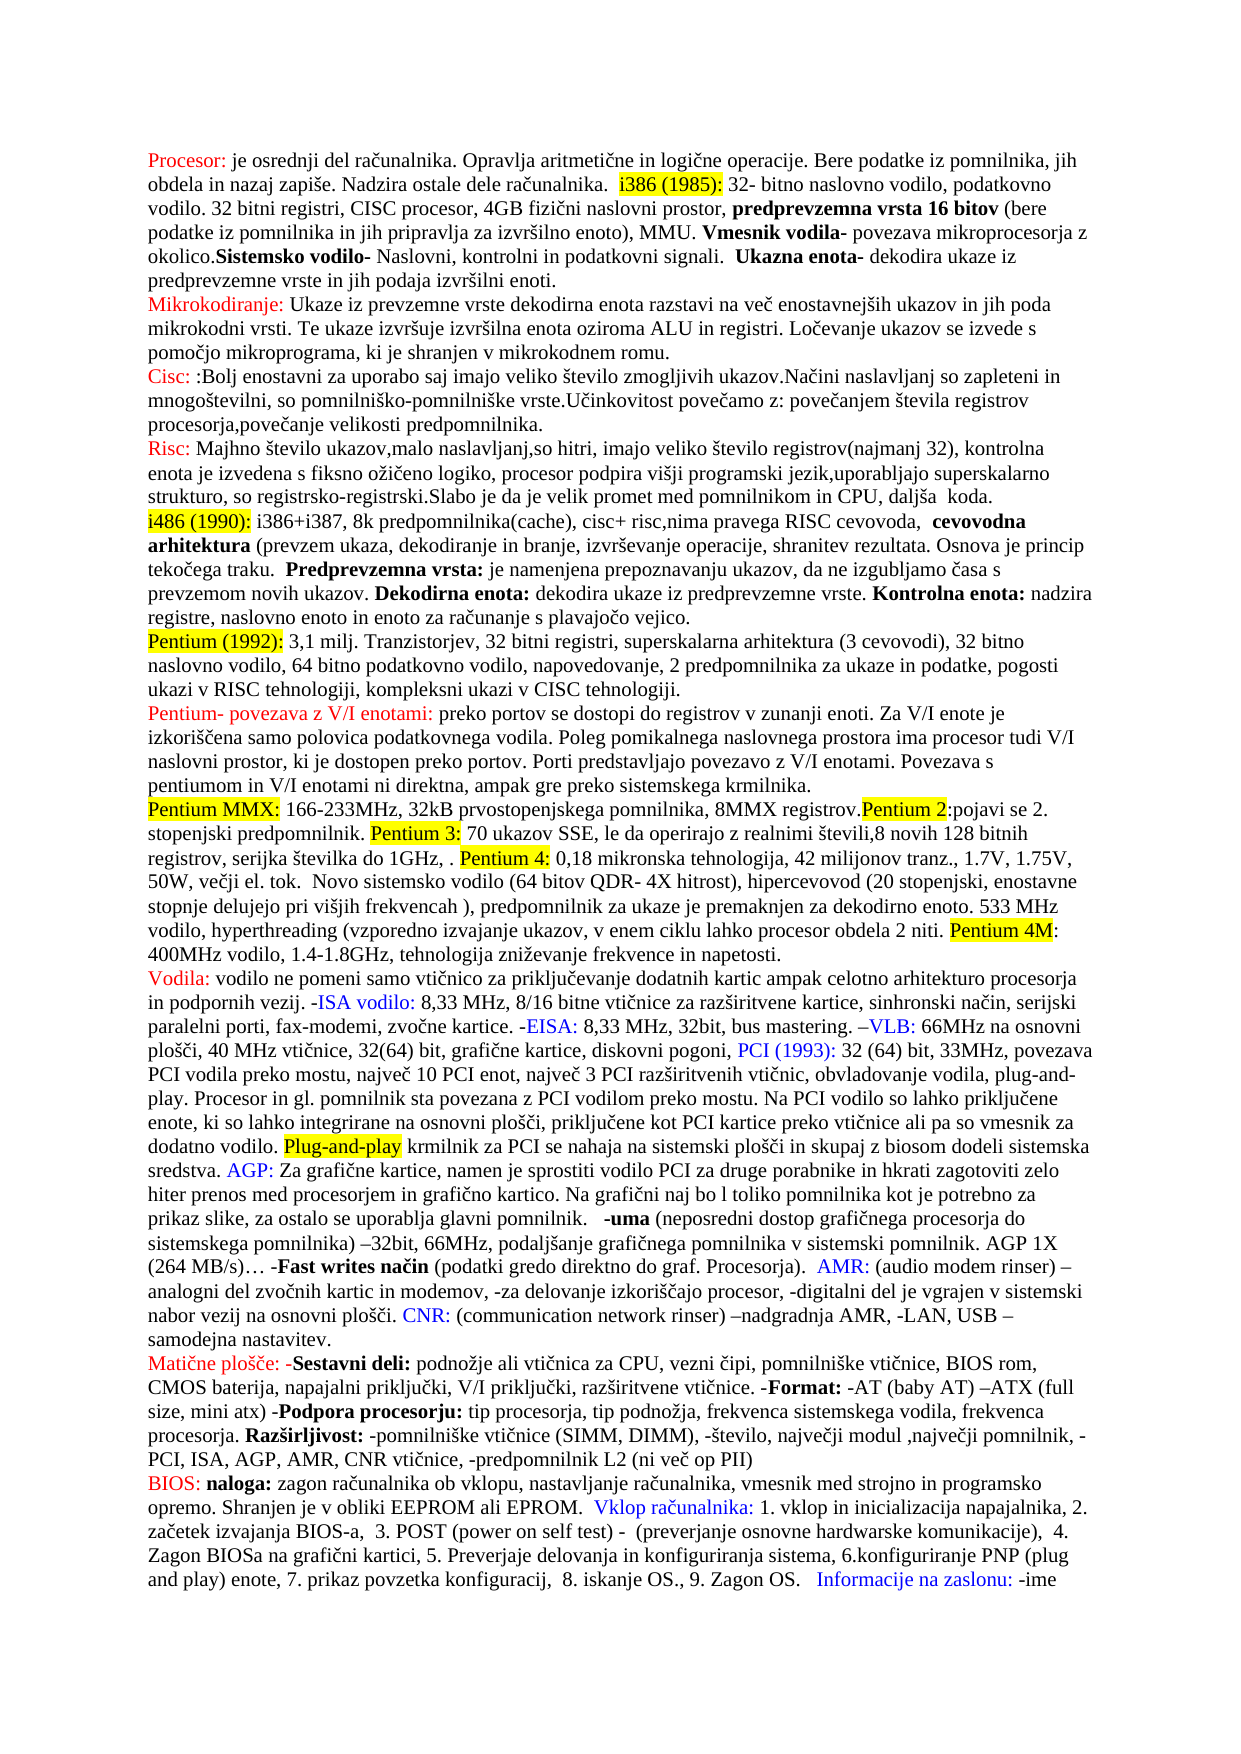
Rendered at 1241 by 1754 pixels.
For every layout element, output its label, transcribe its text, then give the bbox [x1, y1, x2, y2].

text Pentium MMX: 166-233MHz, 32kB prvostopenjskega pomnilnika, 8MMX registrov.Pentium 2:pojavi se 2. stopenjski predpomnilnik. Pentium 3: 70 ukazov SSE, le da operirajo z realnimi števili,8 novih 128 bitnih registrov, serijka številka do 1GHz, . Pentium 4: 0,18 mikronska tehnologija, 42 milijonov tranz., 1.7V, 1.75V, 50W, večji el. tok. Novo sistemsko vodilo (64 bitov QDR- 4X hitrost), hipercevovod (20 stopenjski, enostavne stopnje delujejo pri višjih frekvencah ), predpomnilnik za ukaze je premaknjen za dekodirno enoto. 533 MHz vodilo, hyperthreading (vzporedno izvajanje ukazov, v enem ciklu lahko procesor obdela 2 niti. Pentium 4M: 400MHz vodilo, 1.4-1.8GHz, tehnologija zniževanje frekvence in napetosti. [148, 797, 1093, 966]
text Pentium- povezava z V/I enotami: preko portov se dostopi do registrov v zunanji enoti. Za V/I enote je izkoriščena samo polovica podatkovnega vodila. Poleg pomikalnega naslovnega prostora ima procesor tudi V/I naslovni prostor, ki je dostopen preko portov. Porti predstavljajo povezavo z V/I enotami. Povezava s pentiumom in V/I enotami ni direktna, ampak gre preko sistemskega krmilnika. [148, 701, 1093, 797]
text Vodila: vodilo ne pomeni samo vtičnico za priključevanje dodatnih kartic ampak celotno arhitekturo procesorja in podpornih vezij. -ISA vodilo: 8,33 MHz, 8/16 bitne vtičnice za razširitvene kartice, sinhronski način, serijski paralelni porti, fax-modemi, zvočne kartice. -EISA: 8,33 MHz, 32bit, bus mastering. –VLB: 66MHz na osnovni plošči, 40 MHz vtičnice, 32(64) bit, grafične kartice, diskovni pogoni, PCI (1993): 32 (64) bit, 33MHz, povezava PCI vodila preko mostu, največ 10 PCI enot, največ 3 PCI razširitvenih vtičnic, obvladovanje vodila, plug-and-play. Procesor in gl. pomnilnik sta povezana z PCI vodilom preko mostu. Na PCI vodilo so lahko priključene enote, ki so lahko integrirane na osnovni plošči, priključene kot PCI kartice preko vtičnice ali pa so vmesnik za dodatno vodilo. Plug-and-play krmilnik za PCI se nahaja na sistemski plošči in skupaj z biosom dodeli sistemska sredstva. AGP: Za grafične kartice, namen je sprostiti vodilo PCI za druge porabnike in hkrati zagotoviti zelo hiter prenos med procesorjem in grafično kartico. Na grafični naj bo l toliko pomnilnika kot je potrebno za prikaz slike, za ostalo se uporablja glavni pomnilnik. -uma (neposredni dostop grafičnega procesorja do sistemskega pomnilnika) –32bit, 66MHz, podaljšanje grafičnega pomnilnika v sistemski pomnilnik. AGP 1X (264 MB/s)… -Fast writes način (podatki gredo direktno do graf. Procesorja). AMR: (audio modem rinser) –analogni del zvočnih kartic in modemov, -za delovanje izkoriščajo procesor, -digitalni del je vgrajen v sistemski nabor vezij na osnovni plošči. CNR: (communication network rinser) –nadgradnja AMR, -LAN, USB –samodejna nastavitev. [148, 966, 1093, 1351]
text Matične plošče: -Sestavni deli: podnožje ali vtičnica za CPU, vezni čipi, pomnilniške vtičnice, BIOS rom, CMOS baterija, napajalni priključki, V/I priključki, razširitvene vtičnice. -Format: -AT (baby AT) –ATX (full size, mini atx) -Podpora procesorju: tip procesorja, tip podnožja, frekvenca sistemskega vodila, frekvenca procesorja. Razširljivost: -pomnilniške vtičnice (SIMM, DIMM), -število, največji modul ,največji pomnilnik, -PCI, ISA, AGP, AMR, CNR vtičnice, -predpomnilnik L2 (ni več op PII) [148, 1351, 1093, 1471]
text Risc: Majhno število ukazov,malo naslavljanj,so hitri, imajo veliko število registrov(najmanj 32), kontrolna enota je izvedena s fiksno ožičeno logiko, procesor podpira višji programski jezik,uporabljajo superskalarno strukturo, so registrsko-registrski.Slabo je da je velik promet med pomnilnikom in CPU, daljša koda. [148, 436, 1093, 508]
text BIOS: naloga: zagon računalnika ob vklopu, nastavljanje računalnika, vmesnik med strojno in programsko opremo. Shranjen je v obliki EEPROM ali EPROM. Vklop računalnika: 1. vklop in inicializacija napajalnika, 2. začetek izvajanja BIOS-a, 3. POST (power on self test) - (preverjanje osnovne hardwarske komunikacije), 4. Zagon BIOSa na grafični kartici, 5. Preverjaje delovanja in konfiguriranja sistema, 6.konfiguriranje PNP (plug and play) enote, 7. prikaz povzetka konfiguracij, 8. iskanje OS., 9. Zagon OS. Informacije na zaslonu: -ime [148, 1471, 1093, 1591]
text i486 (1990): i386+i387, 8k predpomnilnika(cache), cisc+ risc,nima pravega RISC cevovoda, cevovodna arhitektura (prevzem ukaza, dekodiranje in branje, izvrševanje operacije, shranitev rezultata. Osnova je princip tekočega traku. Predprevzemna vrsta: je namenjena prepoznavanju ukazov, da ne izgubljamo časa s prevzemom novih ukazov. Dekodirna enota: dekodira ukaze iz predprevzemne vrste. Kontrolna enota: nadzira registre, naslovno enoto in enoto za računanje s plavajočo vejico. [148, 508, 1093, 629]
text Cisc: :Bolj enostavni za uporabo saj imajo veliko število zmogljivih ukazov.Načini naslavljanj so zapleteni in mnogoštevilni, so pomnilniško-pomnilniške vrste.Učinkovitost povečamo z: povečanjem števila registrov procesorja,povečanje velikosti predpomnilnika. [148, 364, 1093, 436]
text Pentium (1992): 3,1 milj. Tranzistorjev, 32 bitni registri, superskalarna arhitektura (3 cevovodi), 32 bitno naslovno vodilo, 64 bitno podatkovno vodilo, napovedovanje, 2 predpomnilnika za ukaze in podatke, pogosti ukazi v RISC tehnologiji, kompleksni ukazi v CISC tehnologiji. [148, 629, 1093, 701]
text Procesor: je osrednji del računalnika. Opravlja aritmetične in logične operacije. Bere podatke iz pomnilnika, jih obdela in nazaj zapiše. Nadzira ostale dele računalnika. i386 (1985): 32- bitno naslovno vodilo, podatkovno vodilo. 32 bitni registri, CISC procesor, 4GB fizični naslovni prostor, predprevzemna vrsta 16 bitov (bere podatke iz pomnilnika in jih pripravlja za izvršilno enoto), MMU. Vmesnik vodila- povezava mikroprocesorja z okolico.Sistemsko vodilo- Naslovni, kontrolni in podatkovni signali. Ukazna enota- dekodira ukaze iz predprevzemne vrste in jih podaja izvršilni enoti. [148, 148, 1093, 292]
text Mikrokodiranje: Ukaze iz prevzemne vrste dekodirna enota razstavi na več enostavnejših ukazov in jih poda mikrokodni vrsti. Te ukaze izvršuje izvršilna enota oziroma ALU in registri. Ločevanje ukazov se izvede s pomočjo mikroprograma, ki je shranjen v mikrokodnem romu. [148, 292, 1093, 364]
